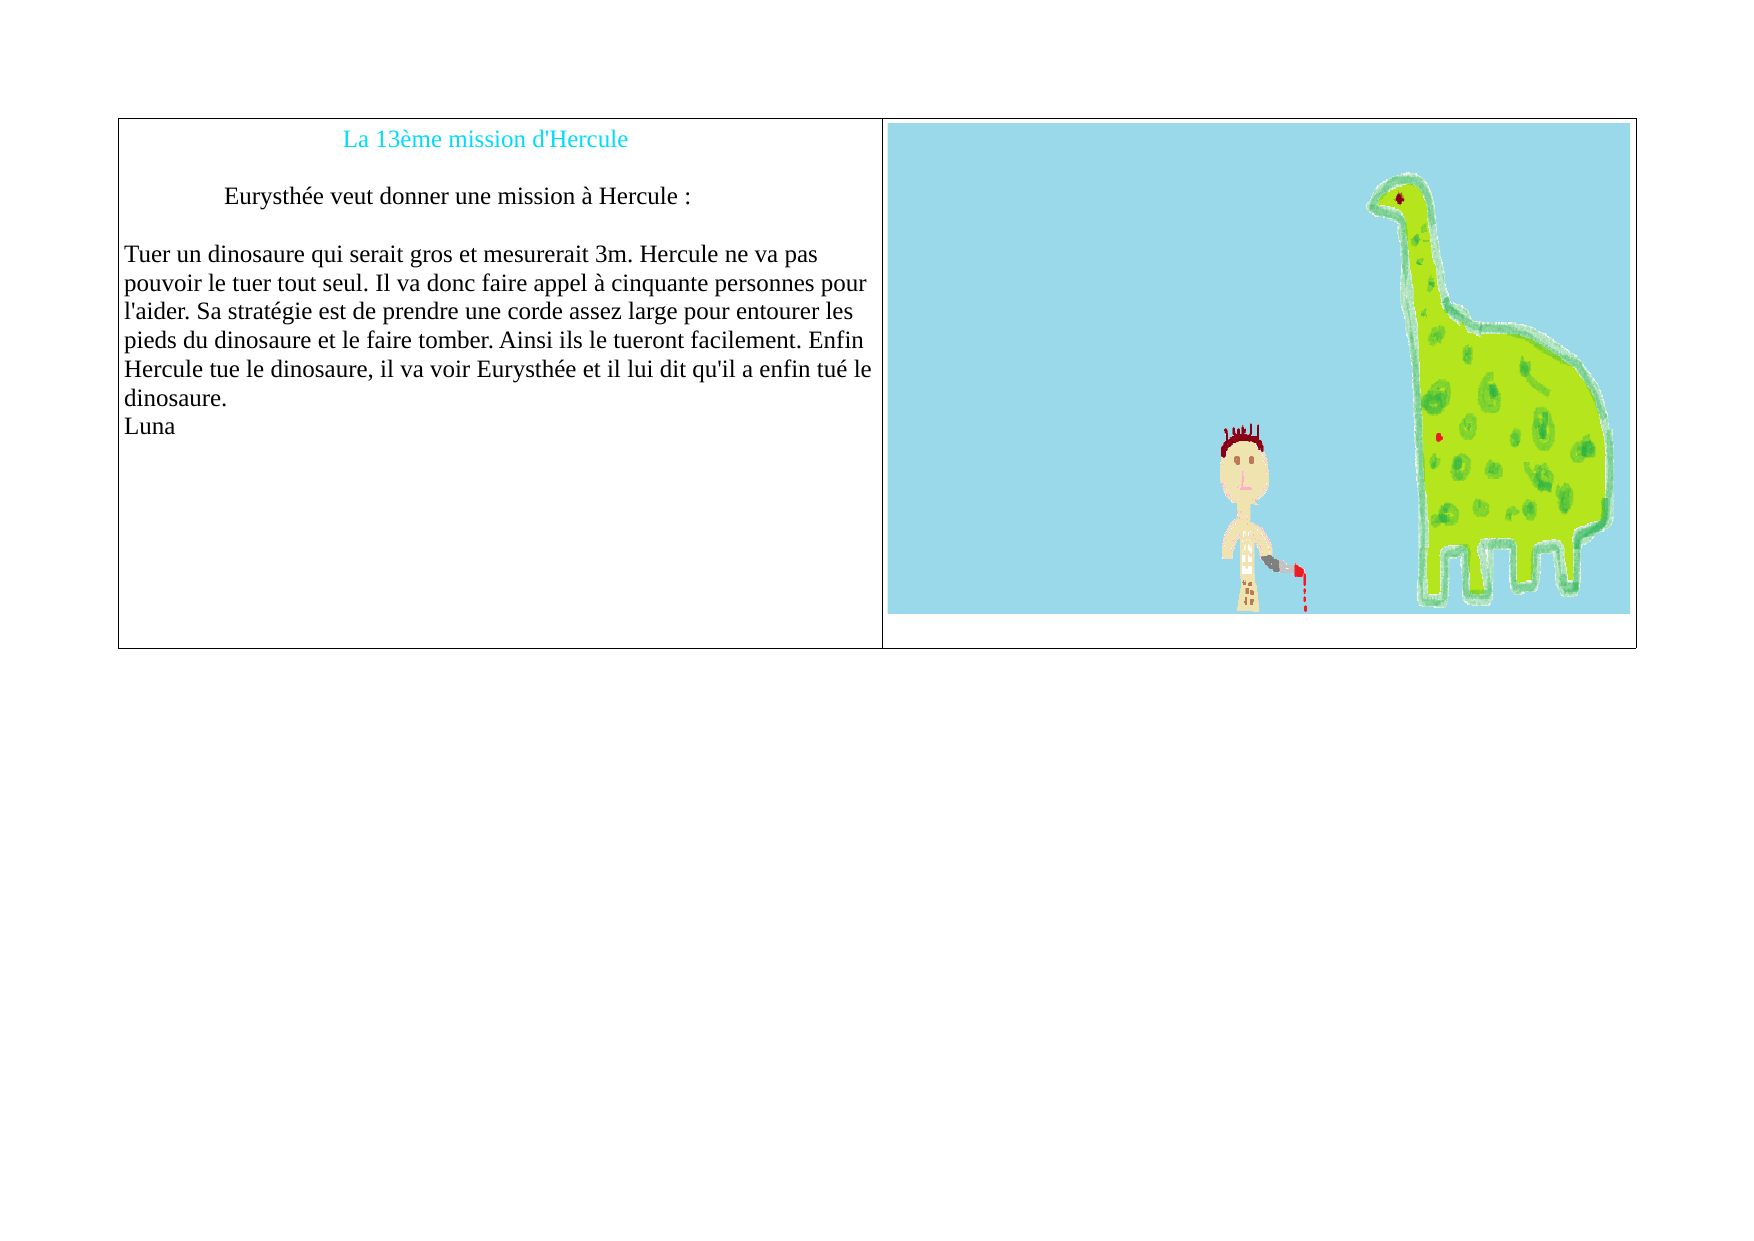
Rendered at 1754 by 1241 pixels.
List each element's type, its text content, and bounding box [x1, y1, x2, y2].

table_header La 13ème mission d'Hercule Eurysthée veut donner une mission à Hercule : Tuer un dinosaure qui serait gros et mesurerait 3m. Hercule ne va pas pouvoir le tuer tout seul. Il va donc faire appel à cinquante personnes pour l'aider. Sa stratégie est de prendre une corde assez large pour entourer les pieds du dinosaure et le faire tomber. Ainsi ils le tueront facilement. Enfin Hercule tue le dinosaure, il va voir Eurysthée et il lui dit qu'il a enfin tué le dinosaure. Luna [119, 119, 882, 648]
table_header [883, 119, 1636, 648]
